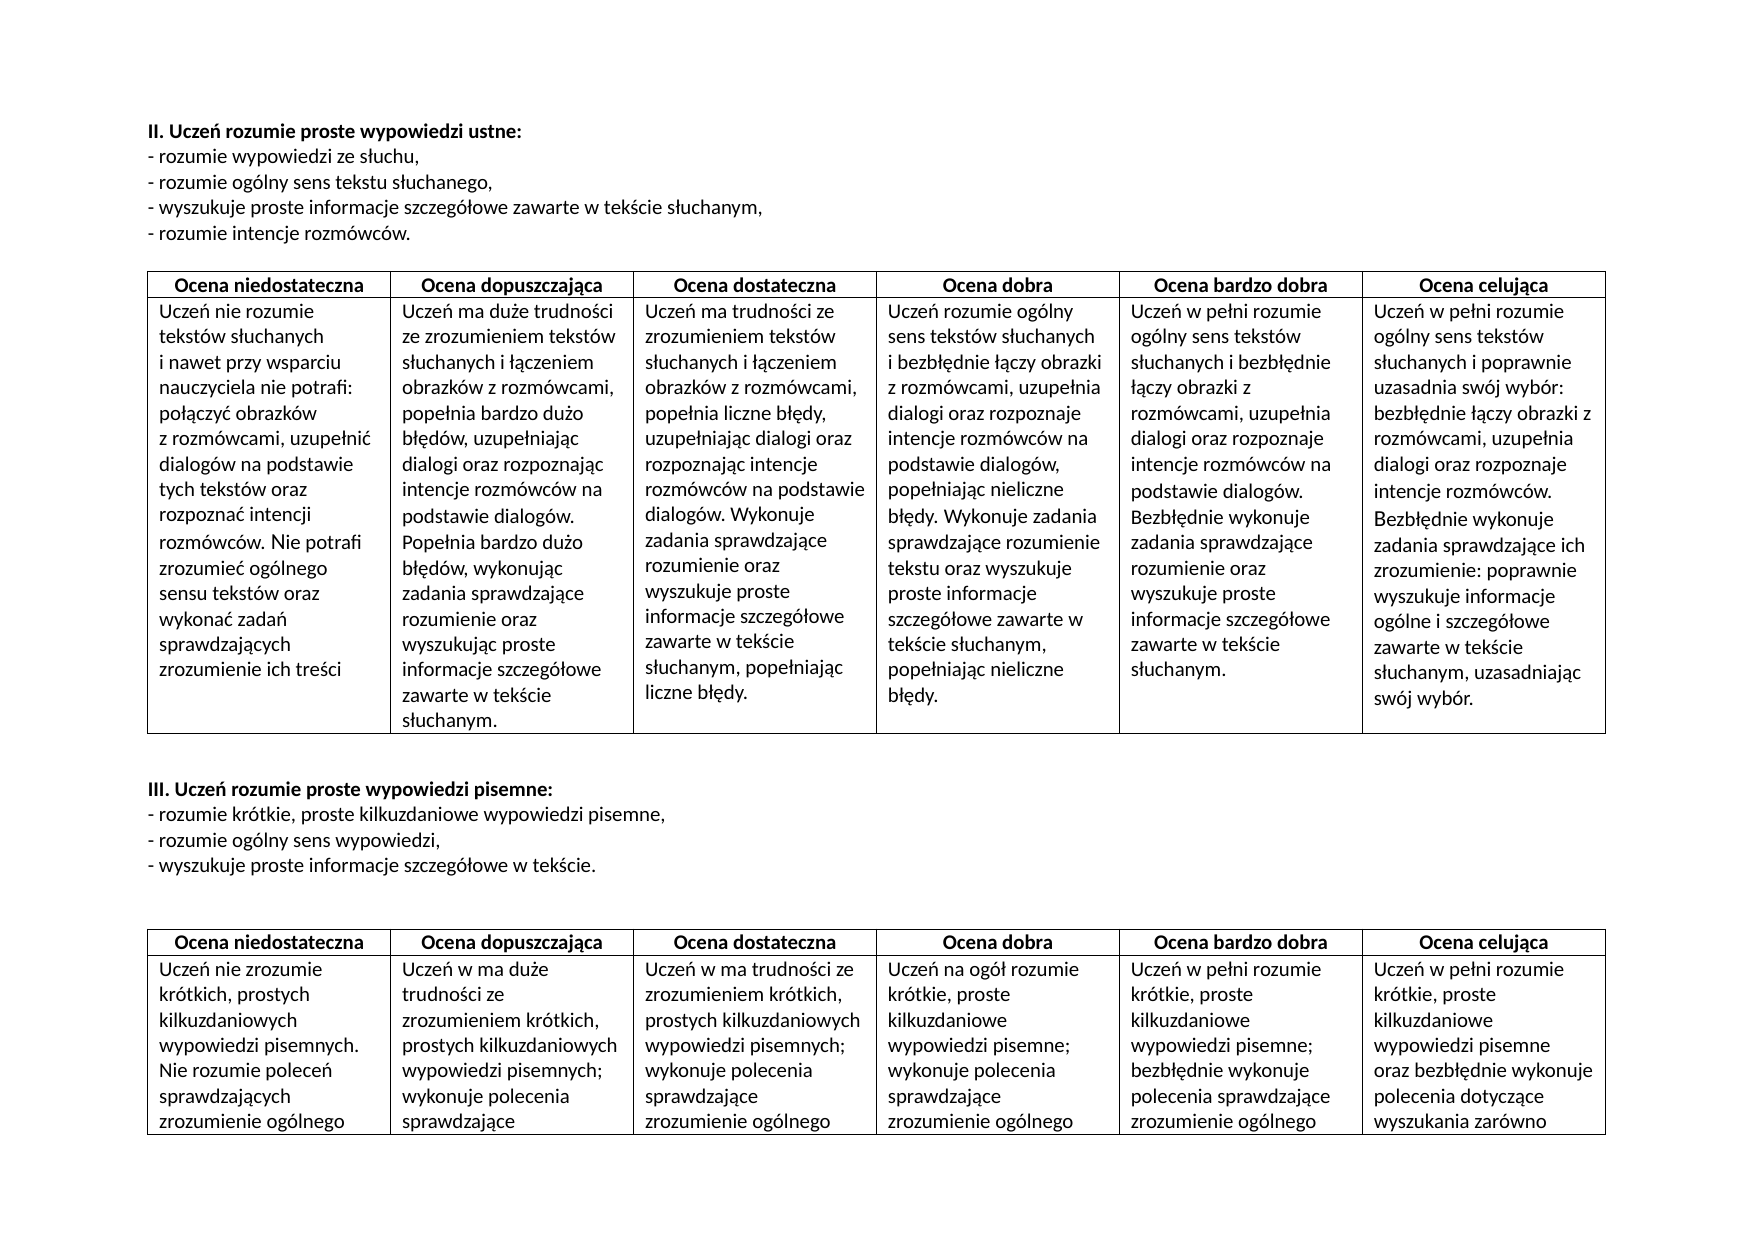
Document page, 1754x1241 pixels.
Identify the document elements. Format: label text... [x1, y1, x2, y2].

table_header Ocena dobra [877, 930, 1119, 955]
table_header Ocena dopuszczająca [391, 272, 633, 297]
table_header Ocena dopuszczająca [391, 930, 633, 955]
text - wyszukuje proste informacje szczegółowe zawarte w tekście słuchanym, [148, 194, 1606, 220]
table_header Ocena celująca [1363, 272, 1605, 297]
table_cell Uczeń w ma duże trudności ze zrozumieniem krótkich, prostych kilkuzdaniowych wypowiedzi pisemnych; wykonuje polecenia sprawdzające [391, 956, 633, 1134]
text - rozumie intencje rozmówców. [148, 220, 1606, 245]
table_cell Uczeń rozumie ogólny sens tekstów słuchanych i bezbłędnie łączy obrazki z rozmówcami, uzupełnia dialogi oraz rozpoznaje intencje rozmówców na podstawie dialogów, popełniając nieliczne błędy. Wykonuje zadania sprawdzające rozumienie tekstu oraz wyszukuje proste informacje szczegółowe zawarte w tekście słuchanym, popełniając nieliczne błędy. [877, 298, 1119, 733]
text - rozumie ogólny sens wypowiedzi, [148, 827, 1606, 852]
table_cell Uczeń ma trudności ze zrozumieniem tekstów słuchanych i łączeniem obrazków z rozmówcami, popełnia liczne błędy, uzupełniając dialogi oraz rozpoznając intencje rozmówców na podstawie dialogów. Wykonuje zadania sprawdzające rozumienie oraz wyszukuje proste informacje szczegółowe zawarte w tekście słuchanym, popełniając liczne błędy. [634, 298, 876, 733]
table_cell Uczeń w pełni rozumie krótkie, proste kilkuzdaniowe wypowiedzi pisemne oraz bezbłędnie wykonuje polecenia dotyczące wyszukania zarówno [1363, 956, 1605, 1134]
text III. Uczeń rozumie proste wypowiedzi pisemne: [148, 776, 1606, 801]
table_header Ocena celująca [1363, 930, 1605, 955]
table_header Ocena dobra [877, 272, 1119, 297]
text - rozumie wypowiedzi ze słuchu, [148, 144, 1606, 169]
table_header Ocena bardzo dobra [1120, 930, 1362, 955]
table_header Ocena niedostateczna [148, 930, 390, 955]
text - rozumie ogólny sens tekstu słuchanego, [148, 169, 1606, 194]
table_cell Uczeń w pełni rozumie krótkie, proste kilkuzdaniowe wypowiedzi pisemne; bezbłędnie wykonuje polecenia sprawdzające zrozumienie ogólnego [1120, 956, 1362, 1134]
table_cell Uczeń w pełni rozumie ogólny sens tekstów słuchanych i bezbłędnie łączy obrazki z rozmówcami, uzupełnia dialogi oraz rozpoznaje intencje rozmówców na podstawie dialogów. Bezbłędnie wykonuje zadania sprawdzające rozumienie oraz wyszukuje proste informacje szczegółowe zawarte w tekście słuchanym. [1120, 298, 1362, 733]
table_header Ocena niedostateczna [148, 272, 390, 297]
table_cell Uczeń nie zrozumie krótkich, prostych kilkuzdaniowych wypowiedzi pisemnych. Nie rozumie poleceń sprawdzających zrozumienie ogólnego [148, 956, 390, 1134]
table_cell Uczeń ma duże trudności ze zrozumieniem tekstów słuchanych i łączeniem obrazków z rozmówcami, popełnia bardzo dużo błędów, uzupełniając dialogi oraz rozpoznając intencje rozmówców na podstawie dialogów. Popełnia bardzo dużo błędów, wykonując zadania sprawdzające rozumienie oraz wyszukując proste informacje szczegółowe zawarte w tekście słuchanym. [391, 298, 633, 733]
table_cell Uczeń w pełni rozumie ogólny sens tekstów słuchanych i poprawnie uzasadnia swój wybór: bezbłędnie łączy obrazki z rozmówcami, uzupełnia dialogi oraz rozpoznaje intencje rozmówców. Bezbłędnie wykonuje zadania sprawdzające ich zrozumienie: poprawnie wyszukuje informacje ogólne i szczegółowe zawarte w tekście słuchanym, uzasadniając swój wybór. [1363, 298, 1605, 733]
text - rozumie krótkie, proste kilkuzdaniowe wypowiedzi pisemne, [148, 801, 1606, 827]
table_header Ocena dostateczna [634, 930, 876, 955]
table_cell Uczeń na ogół rozumie krótkie, proste kilkuzdaniowe wypowiedzi pisemne; wykonuje polecenia sprawdzające zrozumienie ogólnego [877, 956, 1119, 1134]
text II. Uczeń rozumie proste wypowiedzi ustne: [148, 118, 1606, 144]
text - wyszukuje proste informacje szczegółowe w tekście. [148, 852, 1606, 878]
table_header Ocena bardzo dobra [1120, 272, 1362, 297]
table_cell Uczeń nie rozumie tekstów słuchanych i nawet przy wsparciu nauczyciela nie potrafi: połączyć obrazków z rozmówcami, uzupełnić dialogów na podstawie tych tekstów oraz rozpoznać intencji rozmówców. Nie potrafi zrozumieć ogólnego sensu tekstów oraz wykonać zadań sprawdzających zrozumienie ich treści [148, 298, 390, 733]
table_cell Uczeń w ma trudności ze zrozumieniem krótkich, prostych kilkuzdaniowych wypowiedzi pisemnych; wykonuje polecenia sprawdzające zrozumienie ogólnego [634, 956, 876, 1134]
table_header Ocena dostateczna [634, 272, 876, 297]
